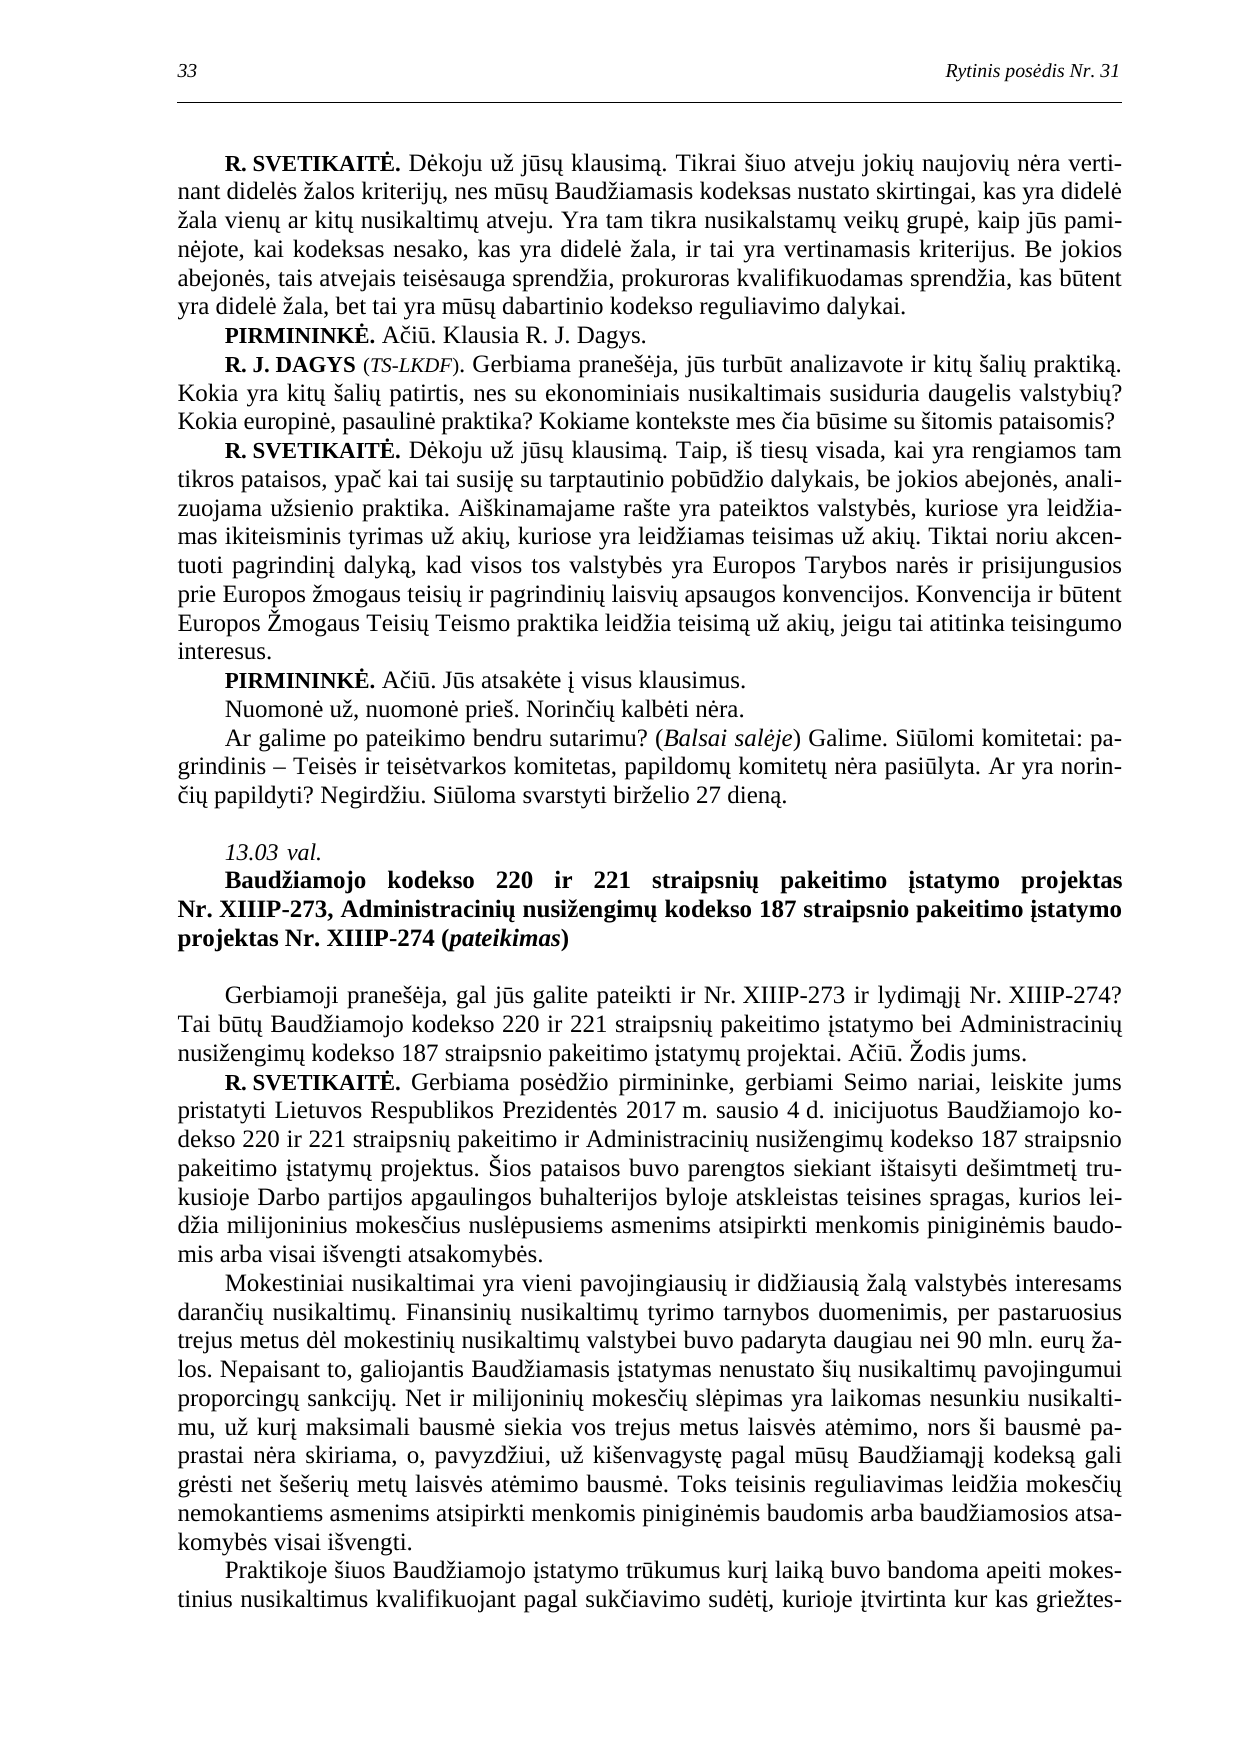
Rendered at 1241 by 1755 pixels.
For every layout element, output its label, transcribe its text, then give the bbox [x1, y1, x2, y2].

text R. SVETIKAITĖ. Dė­ko­ju už jū­sų klau­si­mą. Taip, iš tie­sų vi­sa­da, kai yra ren­gia­mos tam tik­ros pa­tai­sos, ypač kai tai su­si­ję su tarp­tau­ti­nio po­bū­džio da­ly­kais, be jo­kios abe­jo­nės, ana­li­zuo­ja­ma už­sie­nio prak­ti­ka. Aiš­ki­na­ma­ja­me raš­te yra pa­teik­tos vals­ty­bės, ku­rio­se yra lei­džia­mas iki­teis­mi­nis ty­ri­mas už akių, ku­rio­se yra lei­džia­mas tei­si­mas už akių. Tik­tai no­riu ak­cen­tuo­ti pa­grin­di­nį da­ly­ką, kad vi­sos tos vals­ty­bės yra Eu­ro­pos Ta­ry­bos na­rės ir pri­si­jun­gu­sios prie Eu­ro­pos žmo­gaus tei­sių ir pa­grin­di­nių lais­vių ap­sau­gos kon­ven­ci­jos. Kon­ven­ci­ja ir bū­tent Eu­ro­pos Žmo­gaus Tei­sių Teis­mo prak­ti­ka lei­džia tei­si­mą už akių, jei­gu tai ati­tin­ka tei­sin­gu­mo in­te­re­sus. [177, 435, 1122, 665]
text R. SVETIKAITĖ. Ger­bia­ma po­sė­džio pir­mi­nin­ke, ger­bia­mi Sei­mo na­riai, leis­ki­te jums pri­sta­ty­ti Lie­tu­vos Res­pub­li­kos Pre­zi­den­tės 2017 m. sau­sio 4 d. ini­ci­juo­tus Bau­džia­mo­jo ko­dek­so 220 ir 221 straips­nių pa­kei­ti­mo ir Ad­mi­nist­ra­ci­nių nu­si­žen­gi­mų ko­dek­so 187 straips­nio pa­kei­ti­mo įsta­ty­mų pro­jek­tus. Šios pa­tai­sos bu­vo pa­reng­tos sie­kiant iš­tai­sy­ti de­šimt­me­tį tru­ku­sio­je Dar­bo par­ti­jos ap­gau­lin­gos bu­hal­te­ri­jos by­lo­je at­skleis­tas tei­si­nes spra­gas, ku­rios lei­džia mi­li­jo­ni­nius mo­kes­čius nu­slė­pu­siems as­me­nims at­si­pirk­ti men­ko­mis pi­ni­gi­nė­mis bau­do­mis ar­ba vi­sai iš­veng­ti at­sa­ko­my­bės. [177, 1067, 1122, 1268]
text Prak­ti­ko­je šiuos Bau­džia­mo­jo įsta­ty­mo trū­ku­mus ku­rį lai­ką bu­vo ban­do­ma apei­ti mo­kes­ti­nius nu­si­kal­ti­mus kva­li­fi­kuo­jant pa­gal suk­čia­vi­mo su­dė­tį, ku­rio­je įtvir­tin­ta kur kas griež­tes­ [177, 1555, 1122, 1613]
text Nuo­mo­nė už, nuo­mo­nė prieš. No­rin­čių kal­bė­ti nė­ra. [177, 694, 1122, 723]
text PIRMININKĖ. Ačiū. Klau­sia R. J. Da­gys. [177, 320, 1122, 349]
text PIRMININKĖ. Ačiū. Jūs at­sa­kė­te į vi­sus klau­si­mus. [177, 665, 1122, 694]
text Ar ga­li­me po pa­tei­ki­mo ben­dru su­ta­ri­mu? (Bal­sai sa­lė­je) Ga­li­me. Siū­lo­mi ko­mi­te­tai: pa­grin­di­nis – Tei­sės ir tei­sėt­var­kos ko­mi­te­tas, pa­pil­do­mų ko­mi­te­tų nė­ra pa­siū­ly­ta. Ar yra no­rin­čių pa­pil­dy­ti? Ne­gir­džiu. Siū­lo­ma svars­ty­ti bir­že­lio 27 die­ną. [177, 723, 1122, 809]
text 13.03 val. [224, 838, 1122, 865]
text Mo­kes­ti­niai nu­si­kal­ti­mai yra vie­ni pa­vo­jin­giau­sių ir di­džiau­sią ža­lą vals­ty­bės in­te­re­sams da­ran­čių nu­si­kal­ti­mų. Fi­nan­si­nių nu­si­kal­ti­mų ty­ri­mo tar­ny­bos duo­me­ni­mis, per pas­ta­ruo­sius tre­jus me­tus dėl mo­kes­ti­nių nu­si­kal­ti­mų vals­ty­bei bu­vo pa­da­ry­ta dau­giau nei 90 mln. eu­rų ža­los. Ne­pai­sant to, ga­lio­jan­tis Bau­džia­ma­sis įsta­ty­mas ne­nu­sta­to šių nu­si­kal­ti­mų pa­vo­jin­gu­mui pro­por­cin­gų sank­ci­jų. Net ir mi­li­jo­ni­nių mo­kes­čių slė­pi­mas yra lai­ko­mas ne­sun­kiu nu­si­kal­ti­mu, už ku­rį mak­si­ma­li baus­mė sie­kia vos tre­jus me­tus lais­vės at­ėmi­mo, nors ši baus­mė pa­pras­tai nė­ra ski­ria­ma, o, pa­vyz­džiui, už ki­šen­va­gys­tę pa­gal mū­sų Bau­džia­mą­jį ko­dek­są ga­li grės­ti net še­še­rių me­tų lais­vės at­ėmi­mo baus­mė. Toks tei­si­nis re­gu­lia­vi­mas lei­džia mo­kes­čių ne­mo­kan­tiems as­me­nims at­si­pirk­ti men­ko­mis pi­ni­gi­nė­mis bau­do­mis ar­ba bau­džia­mo­sios at­sa­ko­my­bės vi­sai iš­veng­ti. [177, 1268, 1122, 1555]
text R. J. DAGYS (TS-LKDF). Ger­bia­ma pra­ne­šė­ja, jūs tur­būt ana­li­za­vo­te ir ki­tų ša­lių prak­ti­ką. Ko­kia yra ki­tų ša­lių pa­tir­tis, nes su eko­no­mi­niais nu­si­kal­ti­mais su­si­du­ria dau­ge­lis vals­ty­bių? Ko­kia eu­ro­pi­nė, pa­sau­li­nė prak­ti­ka? Ko­kia­me kon­teks­te mes čia bū­si­me su ši­to­mis pa­tai­so­mis? [177, 349, 1122, 435]
text R. SVETIKAITĖ. Dė­ko­ju už jū­sų klau­si­mą. Tik­rai šiuo at­ve­ju jo­kių nau­jo­vių nė­ra ver­ti­nant di­de­lės ža­los kri­te­ri­jų, nes mū­sų Bau­džia­ma­sis ko­dek­sas nu­sta­to skir­tin­gai, kas yra di­de­lė ža­la vie­nų ar ki­tų nu­si­kal­ti­mų at­ve­ju. Yra tam tik­ra nu­si­kals­ta­mų vei­kų gru­pė, kaip jūs pa­mi­nė­jo­te, kai ko­dek­sas ne­sa­ko, kas yra di­de­lė ža­la, ir tai yra ver­ti­na­ma­sis kri­te­ri­jus. Be jo­kios abe­jo­nės, tais at­ve­jais tei­sė­sau­ga spren­džia, pro­ku­ro­ras kva­li­fi­kuo­da­mas spren­džia, kas bū­tent yra di­de­lė ža­la, bet tai yra mū­sų da­bar­ti­nio ko­dek­so re­gu­lia­vi­mo da­ly­kai. [177, 148, 1122, 320]
text Ger­bia­mo­ji pra­ne­šė­ja, gal jūs ga­li­te pa­teik­ti ir Nr. XIIIP-273 ir ly­di­mą­jį Nr. XIIIP-274? Tai bū­tų Bau­džia­mo­jo ko­dek­so 220 ir 221 straips­nių pa­kei­ti­mo įsta­ty­mo bei Ad­mi­nist­ra­ci­nių nu­si­žen­gi­mų ko­dek­so 187 straips­nio pa­kei­ti­mo įsta­ty­mų pro­jek­tai. Ačiū. Žo­dis jums. [177, 980, 1122, 1067]
text Bau­džia­mo­jo ko­dek­so 220 ir 221 straips­nių pa­kei­ti­mo įsta­ty­mo pro­jek­tas Nr. XIIIP-273, Ad­mi­nist­ra­ci­nių nu­si­žen­gi­mų ko­dek­so 187 straips­nio pa­kei­ti­mo įsta­ty­mo pro­jek­tas Nr. XIIIP-274 (pa­tei­ki­mas) [177, 865, 1122, 952]
